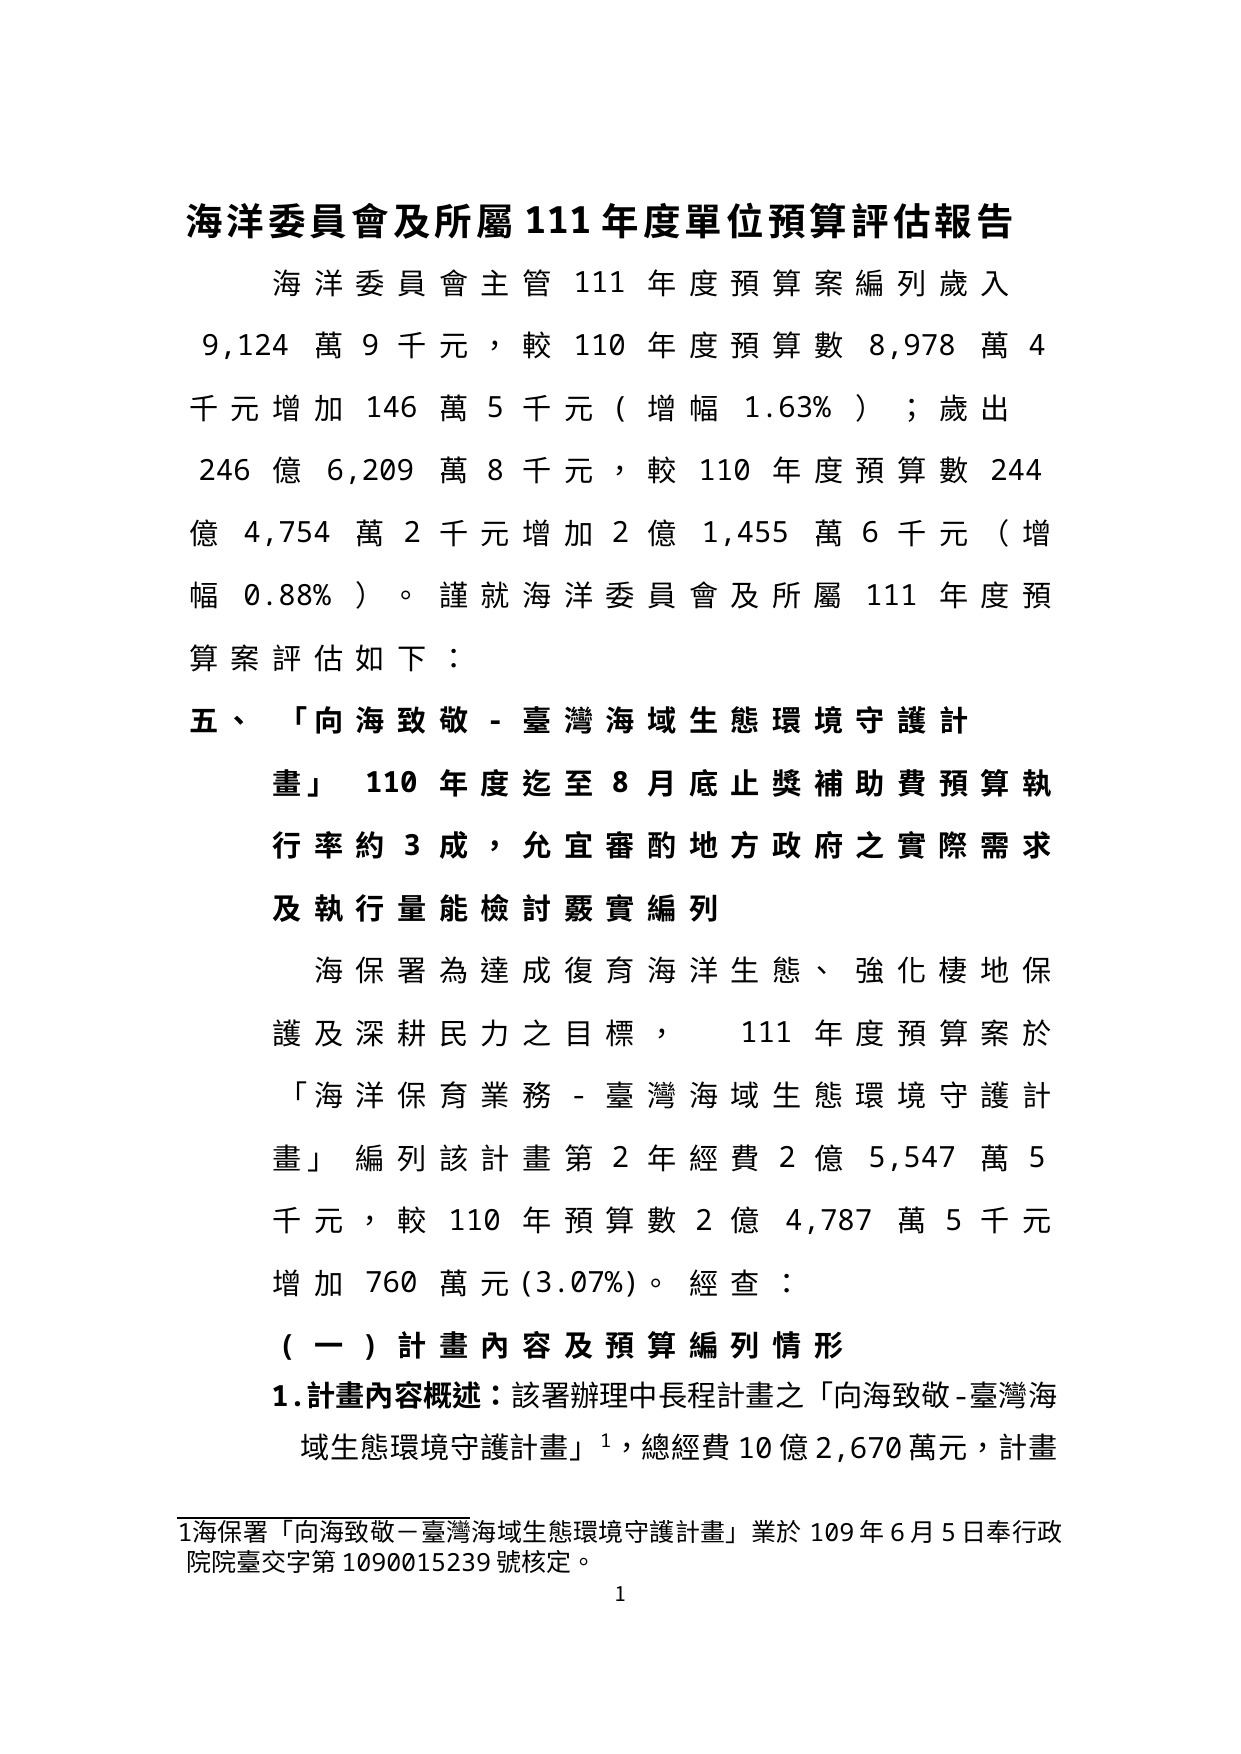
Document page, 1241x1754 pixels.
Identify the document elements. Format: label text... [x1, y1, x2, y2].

text 海洋委員會及所屬111年度單位預算評估報告 [183, 177, 1058, 240]
text 海保署為達成復育海洋生態、強化棲地保護及深耕民力之目標， 111年度預算案於「海洋保育業務-臺灣海域生態環境守護計畫」編列該計畫第2年經費2億5,547萬5千元，較110年預算數2億4,787萬5千元增加760萬元(3.07%)。經查： [242, 927, 1058, 1302]
text 海洋委員會主管111年度預算案編列歲入9,124萬9千元，較110年度預算數8,978萬4千元增加146萬5千元(增幅1.63%）；歲出246億6,209萬8千元，較110年度預算數244億4,754萬2千元增加2億1,455萬6千元（增幅0.88%）。謹就海洋委員會及所屬111年度預算案評估如下： [181, 240, 1058, 677]
text (一)計畫內容及預算編列情形 [242, 1302, 1058, 1365]
text 1.計畫內容概述：該署辦理中長程計畫之「向海致敬-臺灣海域生態環境守護計畫」，總經費10億2,670萬元，計畫 [271, 1365, 1058, 1469]
text 五、「向海致敬-臺灣海域生態環境守護計畫」110年度迄至8月底止獎補助費預算執行率約3成，允宜審酌地方政府之實際需求及執行量能檢討覈實編列 [183, 677, 1058, 927]
text 海保署「向海致敬－臺灣海域生態環境守護計畫」業於109年6月5日奉行政院院臺交字第1090015239號核定。 [177, 1518, 1063, 1577]
